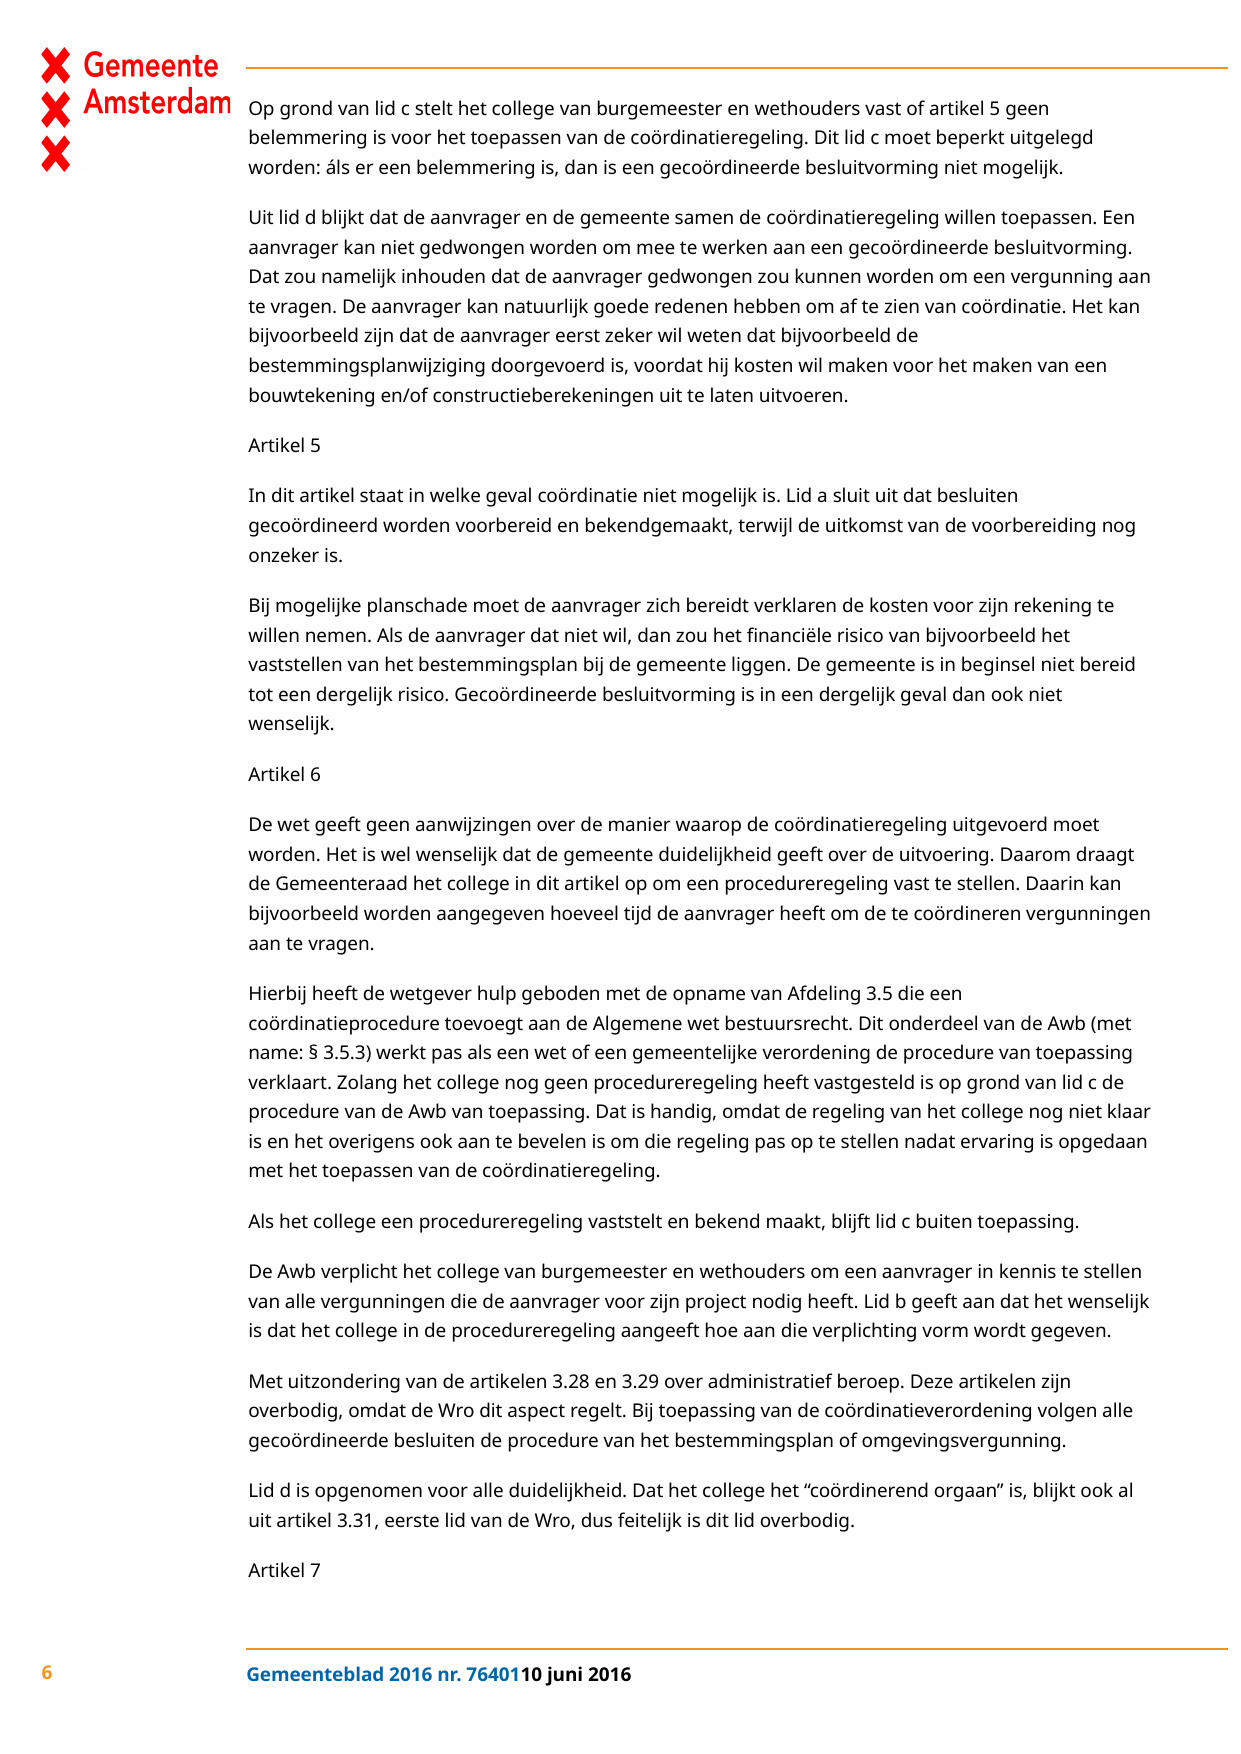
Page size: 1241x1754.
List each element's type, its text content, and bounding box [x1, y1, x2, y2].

text Met uitzondering van de artikelen 3.28 en 3.29 over administratief beroep. Deze artikelen zijn overbodig, omdat de Wro dit aspect regelt. Bij toepassing van de coördinatieverordening volgen alle gecoördineerde besluiten de procedure van het bestemmingsplan of omgevingsvergunning. [248, 1368, 1152, 1453]
text Bij mogelijke planschade moet de aanvrager zich bereidt verklaren de kosten voor zijn rekening te willen nemen. Als de aanvrager dat niet wil, dan zou het financiële risico van bijvoorbeeld het vaststellen van het bestemmingsplan bij de gemeente liggen. De gemeente is in beginsel niet bereid tot een dergelijk risico. Gecoördineerde besluitvorming is in een dergelijk geval dan ook niet wenselijk. [248, 592, 1152, 736]
text In dit artikel staat in welke geval coördinatie niet mogelijk is. Lid a sluit uit dat besluiten gecoördineerd worden voorbereid en bekendgemaakt, terwijl de uitkomst van de voorbereiding nog onzeker is. [248, 483, 1152, 568]
text De Awb verplicht het college van burgemeester en wethouders om een aanvrager in kennis te stellen van alle vergunningen die de aanvrager voor zijn project nodig heeft. Lid b geeft aan dat het wenselijk is dat het college in de procedureregeling aangeeft hoe aan die verplichting vorm wordt gegeven. [248, 1258, 1152, 1343]
text Uit lid d blijkt dat de aanvrager en de gemeente samen de coördinatieregeling willen toepassen. Een aanvrager kan niet gedwongen worden om mee te werken aan een gecoördineerde besluitvorming. Dat zou namelijk inhouden dat de aanvrager gedwongen zou kunnen worden om een vergunning aan te vragen. De aanvrager kan natuurlijk goede redenen hebben om af te zien van coördinatie. Het kan bijvoorbeeld zijn dat de aanvrager eerst zeker wil weten dat bijvoorbeeld de bestemmingsplanwijziging doorgevoerd is, voordat hij kosten wil maken voor het maken van een bouwtekening en/of constructieberekeningen uit te laten uitvoeren. [248, 204, 1152, 408]
text Op grond van lid c stelt het college van burgemeester en wethouders vast of artikel 5 geen belemmering is voor het toepassen van de coördinatieregeling. Dit lid c moet beperkt uitgelegd worden: áls er een belemmering is, dan is een gecoördineerde besluitvorming niet mogelijk. [248, 95, 1152, 180]
text Artikel 5 [248, 432, 1152, 458]
text De wet geeft geen aanwijzingen over de manier waarop de coördinatieregeling uitgevoerd moet worden. Het is wel wenselijk dat de gemeente duidelijkheid geeft over de uitvoering. Daarom draagt de Gemeenteraad het college in dit artikel op om een procedureregeling vast te stellen. Daarin kan bijvoorbeeld worden aangegeven hoeveel tijd de aanvrager heeft om de te coördineren vergunningen aan te vragen. [248, 811, 1152, 956]
text Artikel 7 [248, 1558, 1152, 1583]
picture [41, 47, 231, 172]
text Als het college een procedureregeling vaststelt en bekend maakt, blijft lid c buiten toepassing. [248, 1208, 1152, 1234]
text Artikel 6 [248, 761, 1152, 787]
text Hierbij heeft de wetgever hulp geboden met de opname van Afdeling 3.5 die een coördinatieprocedure toevoegt aan de Algemene wet bestuursrecht. Dit onderdeel van de Awb (met name: § 3.5.3) werkt pas als een wet of een gemeentelijke verordening de procedure van toepassing verklaart. Zolang het college nog geen procedureregeling heeft vastgesteld is op grond van lid c de procedure van de Awb van toepassing. Dat is handig, omdat de regeling van het college nog niet klaar is en het overigens ook aan te bevelen is om die regeling pas op te stellen nadat ervaring is opgedaan met het toepassen van de coördinatieregeling. [248, 980, 1152, 1183]
text Lid d is opgenomen voor alle duidelijkheid. Dat het college het “coördinerend orgaan” is, blijkt ook al uit artikel 3.31, eerste lid van de Wro, dus feitelijk is dit lid overbodig. [248, 1478, 1152, 1533]
